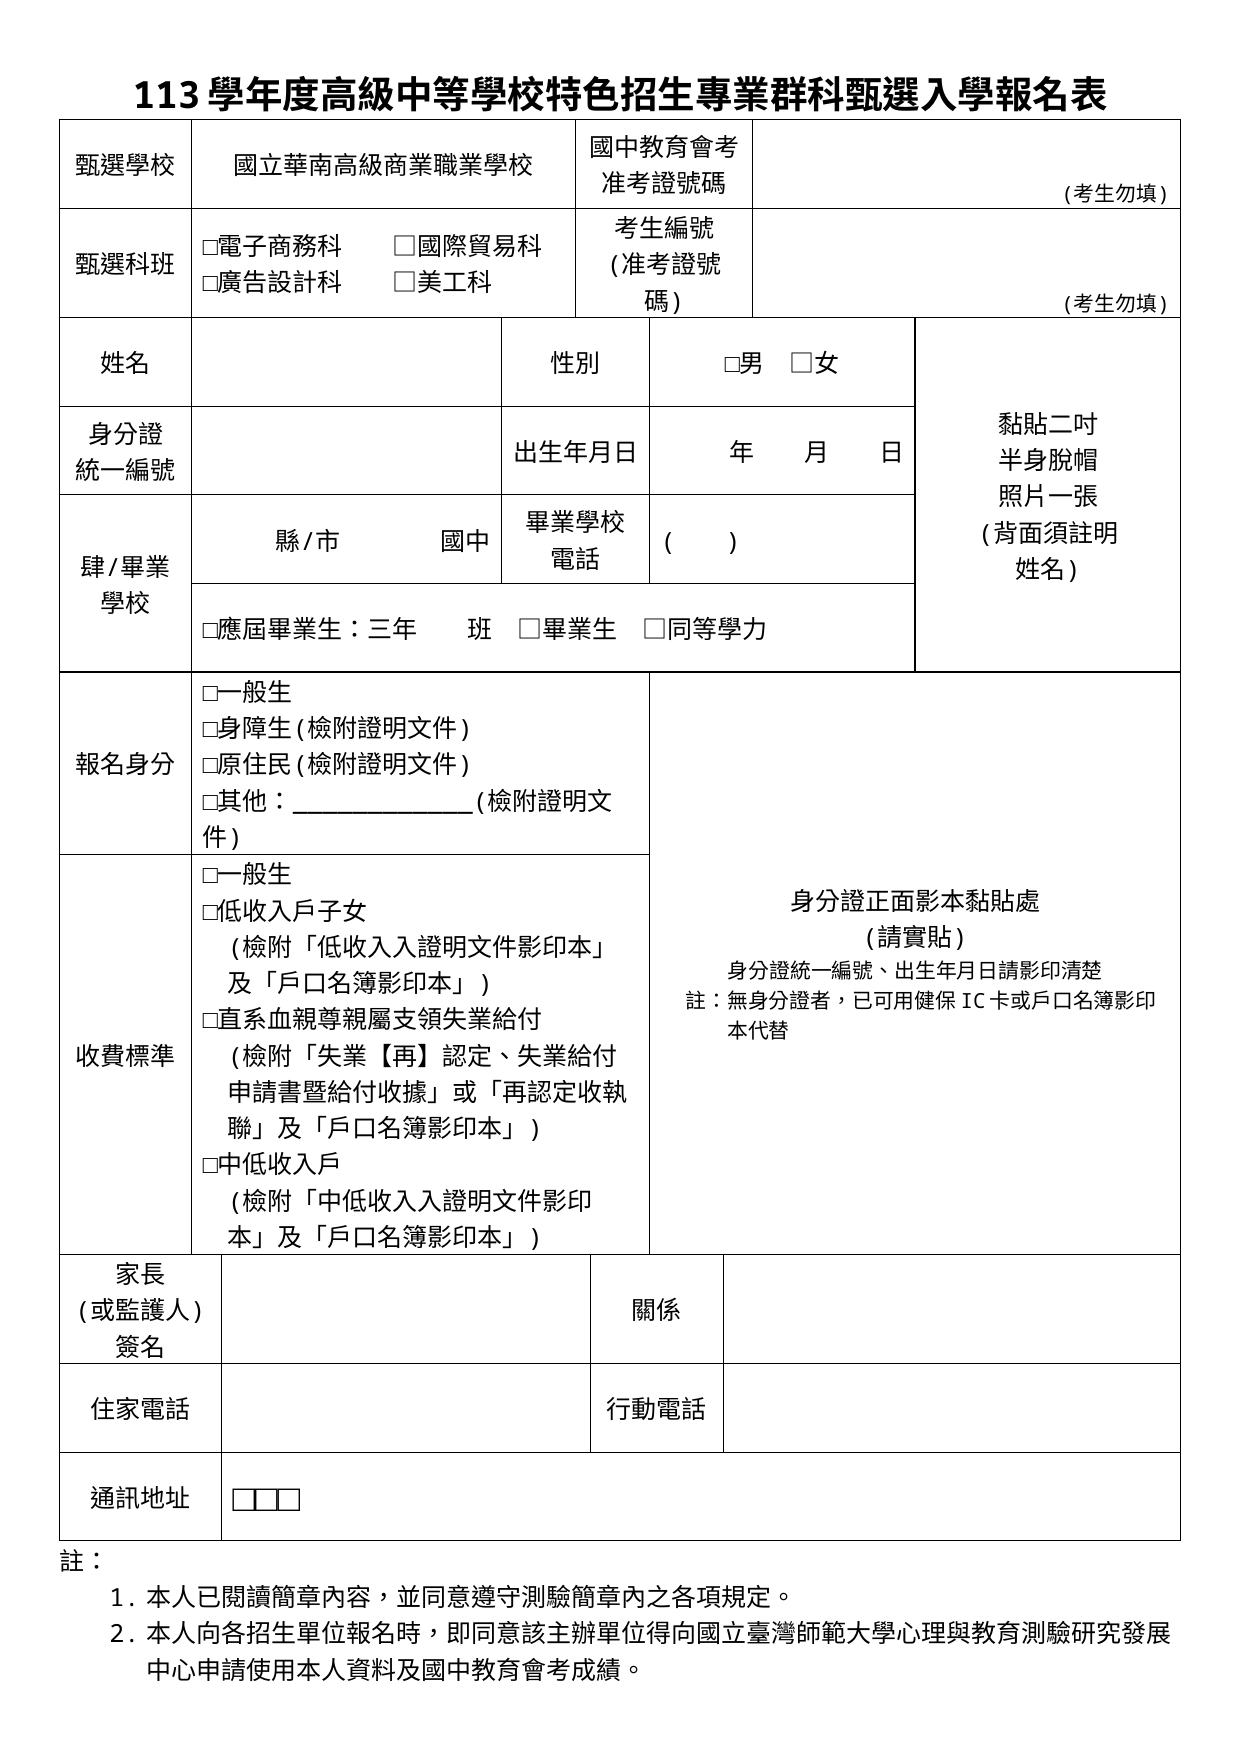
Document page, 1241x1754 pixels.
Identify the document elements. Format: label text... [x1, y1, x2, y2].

table_cell (考生勿填) [753, 209, 1180, 317]
table_cell [192, 318, 501, 406]
table_cell 畢業學校 電話 [502, 495, 649, 583]
table_header 國中教育會考 准考證號碼 [576, 120, 752, 207]
table_cell 出生年月日 [502, 407, 649, 494]
table_cell 考生編號 (准考證號碼) [576, 209, 752, 317]
table_cell 縣/市 國中 [192, 495, 501, 583]
text 2. 本人向各招生單位報名時，即同意該主辦單位得向國立臺灣師範大學心理與教育測驗研究發展中心申請使用本人資料及國中教育會考成績。 [109, 1614, 1181, 1686]
table_cell ( ) [650, 495, 914, 583]
table_cell 甄選科班 [60, 209, 191, 317]
table_cell 姓名 [60, 318, 191, 406]
table_cell 住家電話 [60, 1364, 221, 1452]
table_cell 性別 [502, 318, 649, 406]
text 註： [59, 1541, 1181, 1578]
table_cell 家長 (或監護人) 簽名 [60, 1255, 221, 1363]
table_cell 年 月 日 [650, 407, 914, 494]
table_cell 通訊地址 [60, 1453, 221, 1540]
table_cell 報名身分 [60, 673, 191, 854]
text 113學年度高級中等學校特色招生專業群科甄選入學報名表 [59, 64, 1181, 119]
table_cell 肆/畢業 學校 [60, 495, 191, 671]
table_header 甄選學校 [60, 120, 191, 207]
table_cell □一般生 □低收入戶子女 (檢附「低收入入證明文件影印本」及「戶口名簿影印本」) □直系血親尊親屬支領失業給付 (檢附「失業【再】認定、失業給付申請書暨給付收據」或「再認定收執聯」及「戶口名簿影印本」) □中低收入戶 (檢附「中低收入入證明文件影印本」及「戶口名簿影印本」) [192, 855, 649, 1253]
table_cell 身分證 統一編號 [60, 407, 191, 494]
table_cell [222, 1255, 590, 1363]
table_cell □□□ [222, 1453, 1180, 1540]
table_cell 行動電話 [591, 1364, 723, 1452]
table_cell 身分證正面影本黏貼處 (請實貼) 身分證統一編號、出生年月日請影印清楚 註：無身分證者，已可用健保IC卡或戶口名簿影印本代替 [650, 673, 1180, 1253]
table_cell 收費標準 [60, 855, 191, 1253]
table_cell [724, 1364, 1180, 1452]
table_cell [222, 1364, 590, 1452]
table_cell 關係 [591, 1255, 723, 1363]
table_header 國立華南高級商業職業學校 [192, 120, 575, 207]
table_header (考生勿填) [753, 120, 1180, 207]
table_cell [724, 1255, 1180, 1363]
table_cell 黏貼二吋 半身脫帽 照片一張 (背面須註明 姓名) [916, 318, 1180, 671]
table_cell [192, 407, 501, 494]
table_cell □一般生 □身障生(檢附證明文件) □原住民(檢附證明文件) □其他：____________(檢附證明文件) [192, 673, 649, 854]
text 1. 本人已閱讀簡章內容，並同意遵守測驗簡章內之各項規定。 [109, 1578, 1181, 1614]
table_cell □應屆畢業生：三年 班 □畢業生 □同等學力 [192, 584, 914, 671]
table_cell □男 □女 [650, 318, 914, 406]
table_cell □電子商務科 □國際貿易科 □廣告設計科 □美工科 [192, 209, 575, 317]
